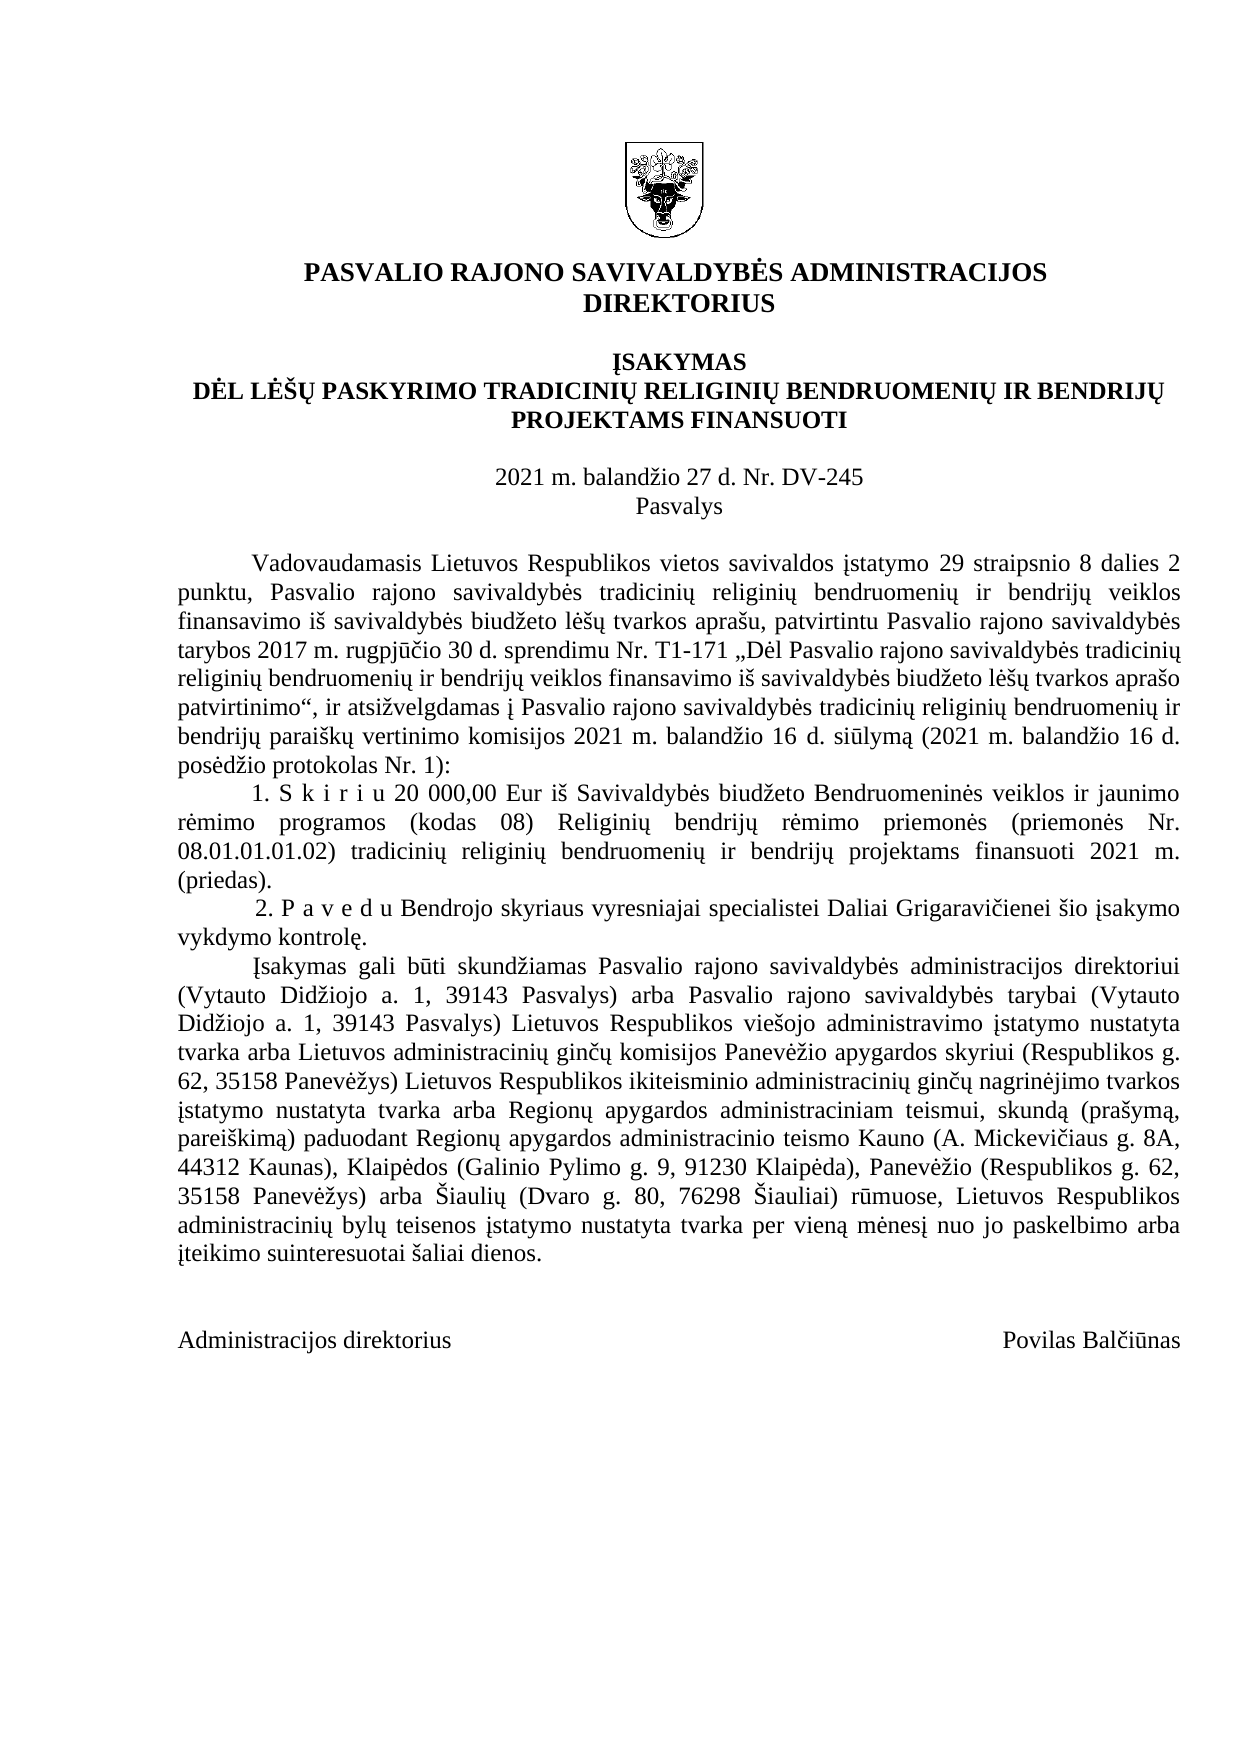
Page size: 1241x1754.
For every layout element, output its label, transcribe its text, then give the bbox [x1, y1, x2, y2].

text DĖL LĖŠŲ PASKYRIMO TRADICINIŲ RELIGINIŲ BENDRUOMENIŲ IR BENDRIJŲ PROJEKTAMS FINANSUOTI [177, 376, 1181, 433]
text Pasvalio rajono savivaldybės administracijos [177, 256, 1181, 287]
text Vadovaudamasis Lietuvos Respublikos vietos savivaldos įstatymo 29 straipsnio 8 dalies 2 punktu, Pasvalio rajono savivaldybės tradicinių religinių bendruomenių ir bendrijų veiklos finansavimo iš savivaldybės biudžeto lėšų tvarkos aprašu, patvirtintu Pasvalio rajono savivaldybės tarybos 2017 m. rugpjūčio 30 d. sprendimu Nr. T1-171 „Dėl Pasvalio rajono savivaldybės tradicinių religinių bendruomenių ir bendrijų veiklos finansavimo iš savivaldybės biudžeto lėšų tvarkos aprašo patvirtinimo“, ir atsižvelgdamas į Pasvalio rajono savivaldybės tradicinių religinių bendruomenių ir bendrijų paraiškų vertinimo komisijos 2021 m. balandžio 16 d. siūlymą (2021 m. balandžio 16 d. posėdžio protokolas Nr. 1): [177, 548, 1181, 778]
text Administracijos direktorius Povilas Balčiūnas [177, 1325, 1181, 1353]
text direktorius [177, 287, 1181, 318]
text Pasvalys [177, 491, 1181, 520]
text 1. S k i r i u 20 000,00 Eur iš Savivaldybės biudžeto Bendruomeninės veiklos ir jaunimo rėmimo programos (kodas 08) Religinių bendrijų rėmimo priemonės (priemonės Nr. 08.01.01.01.02) tradicinių religinių bendruomenių ir bendrijų projektams finansuoti 2021 m. (priedas). [177, 778, 1181, 893]
text Įsakymas [177, 347, 1181, 376]
text 2021 m. balandžio 27 d. Nr. DV-245 [177, 462, 1181, 491]
text Įsakymas gali būti skundžiamas Pasvalio rajono savivaldybės administracijos direktoriui (Vytauto Didžiojo a. 1, 39143 Pasvalys) arba Pasvalio rajono savivaldybės tarybai (Vytauto Didžiojo a. 1, 39143 Pasvalys) Lietuvos Respublikos viešojo administravimo įstatymo nustatyta tvarka arba Lietuvos administracinių ginčų komisijos Panevėžio apygardos skyriui (Respublikos g. 62, 35158 Panevėžys) Lietuvos Respublikos ikiteisminio administracinių ginčų nagrinėjimo tvarkos įstatymo nustatyta tvarka arba Regionų apygardos administraciniam teismui, skundą (prašymą, pareiškimą) paduodant Regionų apygardos administracinio teismo Kauno (A. Mickevičiaus g. 8A, 44312 Kaunas), Klaipėdos (Galinio Pylimo g. 9, 91230 Klaipėda), Panevėžio (Respublikos g. 62, 35158 Panevėžys) arba Šiaulių (Dvaro g. 80, 76298 Šiauliai) rūmuose, Lietuvos Respublikos administracinių bylų teisenos įstatymo nustatyta tvarka per vieną mėnesį nuo jo paskelbimo arba įteikimo suinteresuotai šaliai dienos. [177, 951, 1181, 1267]
text 2. P a v e d u Bendrojo skyriaus vyresniajai specialistei Daliai Grigaravičienei šio įsakymo vykdymo kontrolę. [177, 893, 1181, 951]
